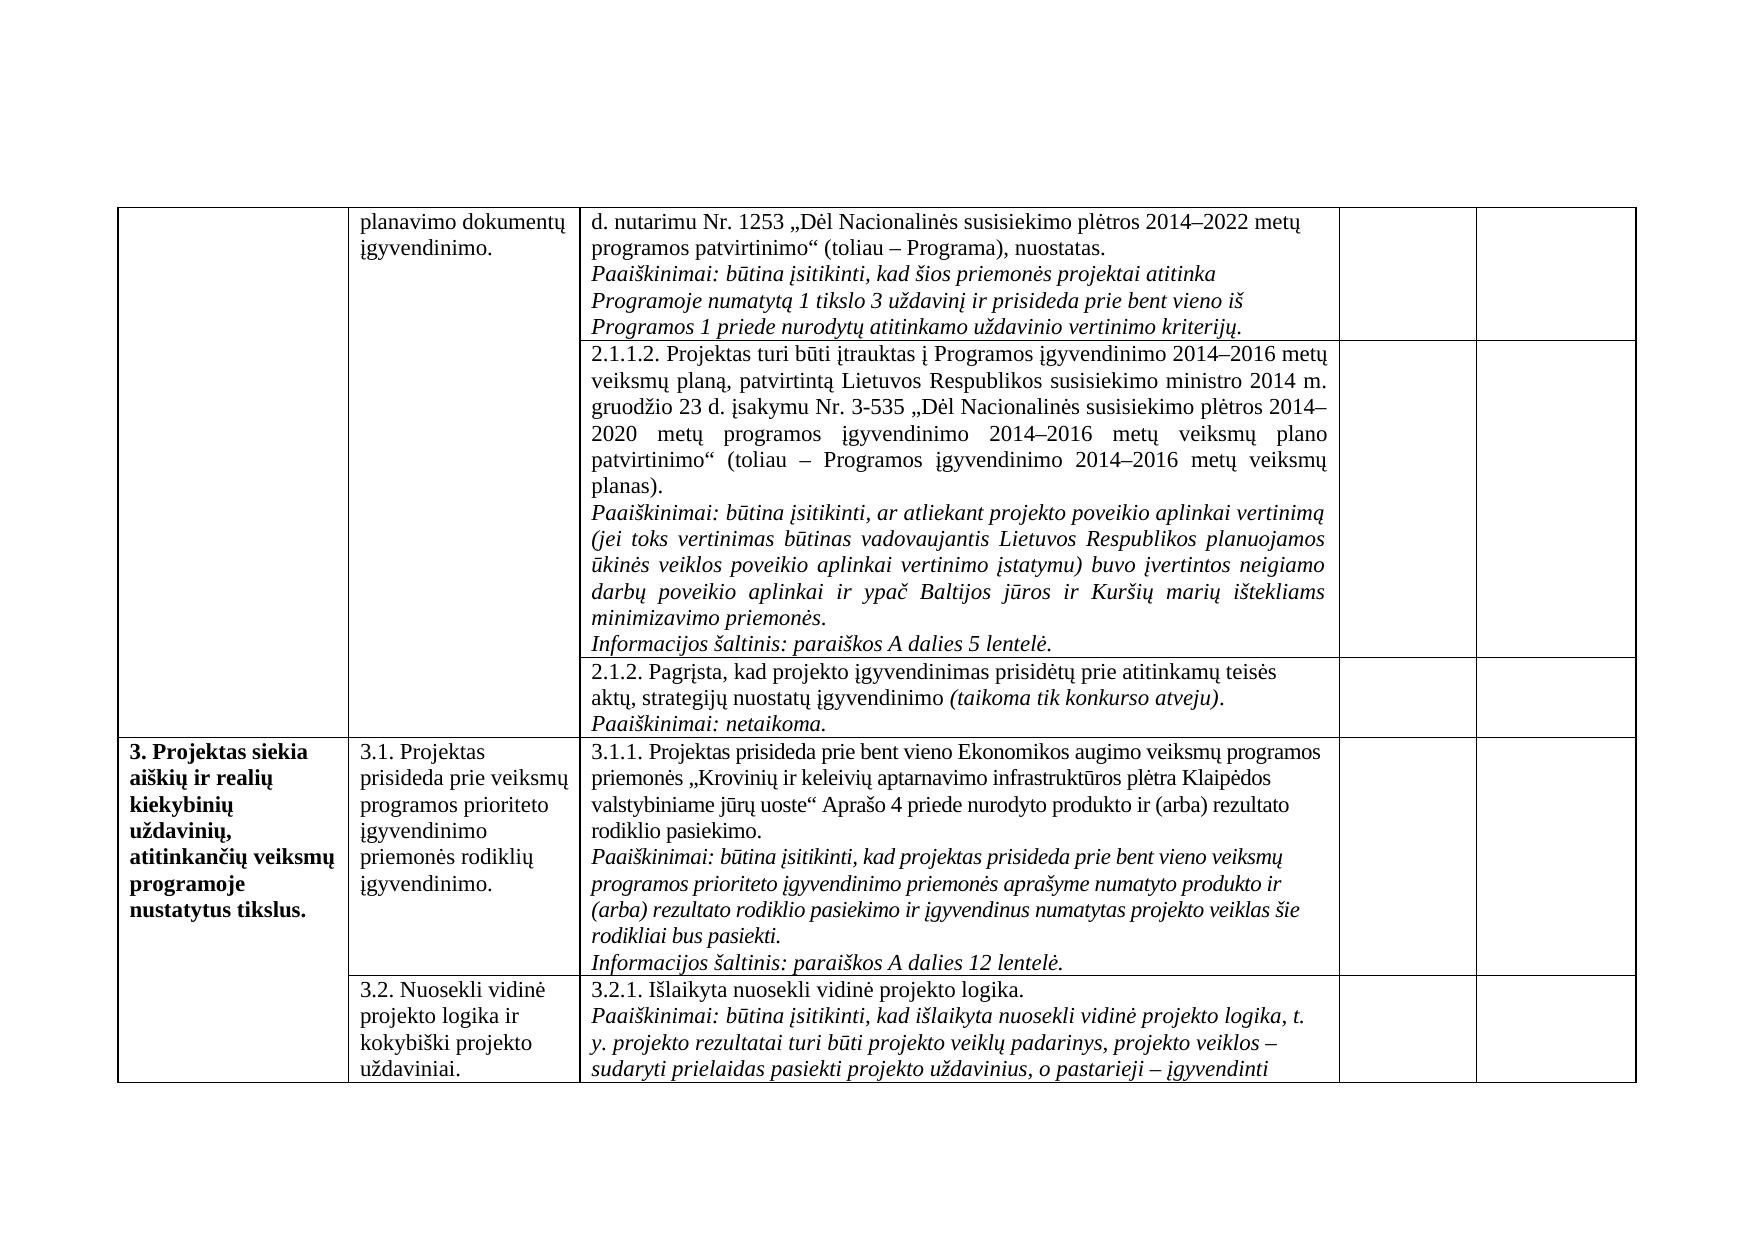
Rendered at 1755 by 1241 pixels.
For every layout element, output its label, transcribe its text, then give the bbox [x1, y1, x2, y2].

table_cell [1340, 738, 1476, 975]
table_cell [119, 340, 348, 737]
table_cell 3.2.1. Išlaikyta nuosekli vidinė projekto logika. Paaiškinimai: būtina įsitikinti, kad išlaikyta nuosekli vidinė projekto logika, t. y. projekto rezultatai turi būti projekto veiklų padarinys, projekto veiklos – sudaryti prielaidas pasiekti projekto uždavinius, o pastarieji – įgyvendinti [581, 976, 1339, 1082]
table_cell [1340, 976, 1476, 1082]
table_cell d. nutarimu Nr. 1253 „Dėl Nacionalinės susisiekimo plėtros 2014–2022 metų programos patvirtinimo“ (toliau – Programa), nuostatas. Paaiškinimai: būtina įsitikinti, kad šios priemonės projektai atitinka Programoje numatytą 1 tikslo 3 uždavinį ir prisideda prie bent vieno iš Programos 1 priede nurodytų atitinkamo uždavinio vertinimo kriterijų. [581, 208, 1339, 339]
table_cell [119, 208, 348, 339]
table_cell [1477, 738, 1635, 975]
table_cell [1340, 658, 1476, 737]
table_cell [349, 340, 579, 737]
table_cell 2.1.1.2. Projektas turi būti įtrauktas į Programos įgyvendinimo 2014–2016 metų veiksmų planą, patvirtintą Lietuvos Respublikos susisiekimo ministro 2014 m. gruodžio 23 d. įsakymu Nr. 3-535 „Dėl Nacionalinės susisiekimo plėtros 2014–2020 metų programos įgyvendinimo 2014–2016 metų veiksmų plano patvirtinimo“ (toliau – Programos įgyvendinimo 2014–2016 metų veiksmų planas). Paaiškinimai: būtina įsitikinti, ar atliekant projekto poveikio aplinkai vertinimą (jei toks vertinimas būtinas vadovaujantis Lietuvos Respublikos planuojamos ūkinės veiklos poveikio aplinkai vertinimo įstatymu) buvo įvertintos neigiamo darbų poveikio aplinkai ir ypač Baltijos jūros ir Kuršių marių ištekliams minimizavimo priemonės. Informacijos šaltinis: paraiškos A dalies 5 lentelė. [581, 341, 1339, 657]
table_cell [1477, 208, 1635, 339]
table_cell 3.1.1. Projektas prisideda prie bent vieno Ekonomikos augimo veiksmų programos priemonės „Krovinių ir keleivių aptarnavimo infrastruktūros plėtra Klaipėdos valstybiniame jūrų uoste“ Aprašo 4 priede nurodyto produkto ir (arba) rezultato rodiklio pasiekimo. Paaiškinimai: būtina įsitikinti, kad projektas prisideda prie bent vieno veiksmų programos prioriteto įgyvendinimo priemonės aprašyme numatyto produkto ir (arba) rezultato rodiklio pasiekimo ir įgyvendinus numatytas projekto veiklas šie rodikliai bus pasiekti. Informacijos šaltinis: paraiškos A dalies 12 lentelė. [581, 738, 1339, 975]
table_cell [1340, 341, 1476, 657]
table_cell [1477, 341, 1635, 657]
table_cell planavimo dokumentų įgyvendinimo. [349, 208, 579, 339]
table_cell 3.2. Nuosekli vidinė projekto logika ir kokybiški projekto uždaviniai. [349, 976, 579, 1082]
table_cell 3. Projektas siekia aiškių ir realių kiekybinių uždavinių, atitinkančių veiksmų programoje nustatytus tikslus. [119, 738, 348, 1082]
table_cell 3.1. Projektas prisideda prie veiksmų programos prioriteto įgyvendinimo priemonės rodiklių įgyvendinimo. [349, 738, 579, 975]
table_cell [1477, 976, 1635, 1082]
table_cell [1477, 658, 1635, 737]
table_cell [1340, 208, 1476, 339]
table_cell 2.1.2. Pagrįsta, kad projekto įgyvendinimas prisidėtų prie atitinkamų teisės aktų, strategijų nuostatų įgyvendinimo (taikoma tik konkurso atveju). Paaiškinimai: netaikoma. [581, 658, 1339, 737]
